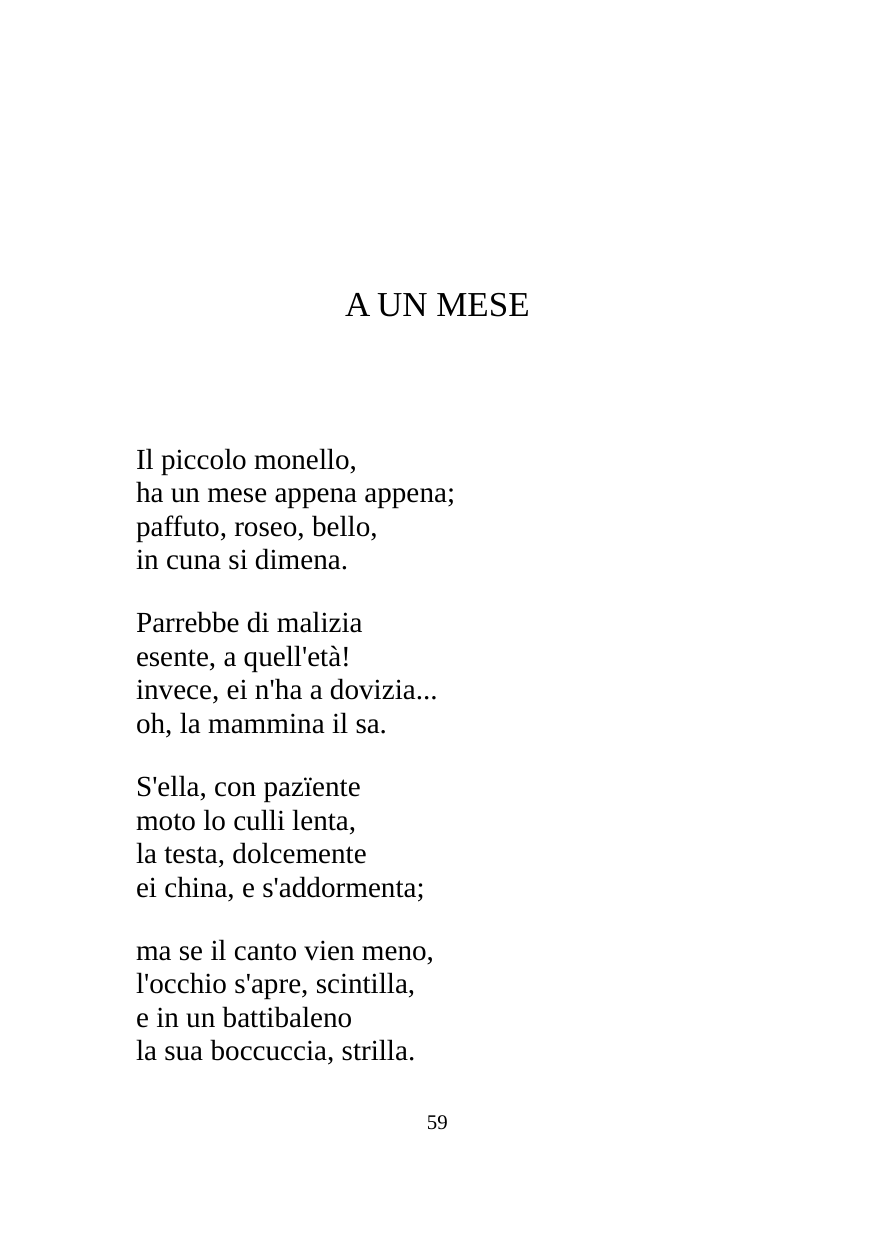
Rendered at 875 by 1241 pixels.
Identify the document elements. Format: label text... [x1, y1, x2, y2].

text Parrebbe di malizia esente, a quell'età! invece, ei n'ha a dovizia... oh, la mammina il sa. [136, 605, 768, 739]
text S'ella, con pazïente moto lo culli lenta, la testa, dolcemente ei china, e s'addormenta; [136, 769, 768, 903]
subtitle A UN MESE [106, 283, 768, 324]
text ma se il canto vien meno, l'occhio s'apre, scintilla, e in un battibaleno la sua boccuccia, strilla. [136, 933, 768, 1067]
text Il piccolo monello, ha un mese appena appena; paffuto, roseo, bello, in cuna si dimena. [136, 442, 768, 576]
